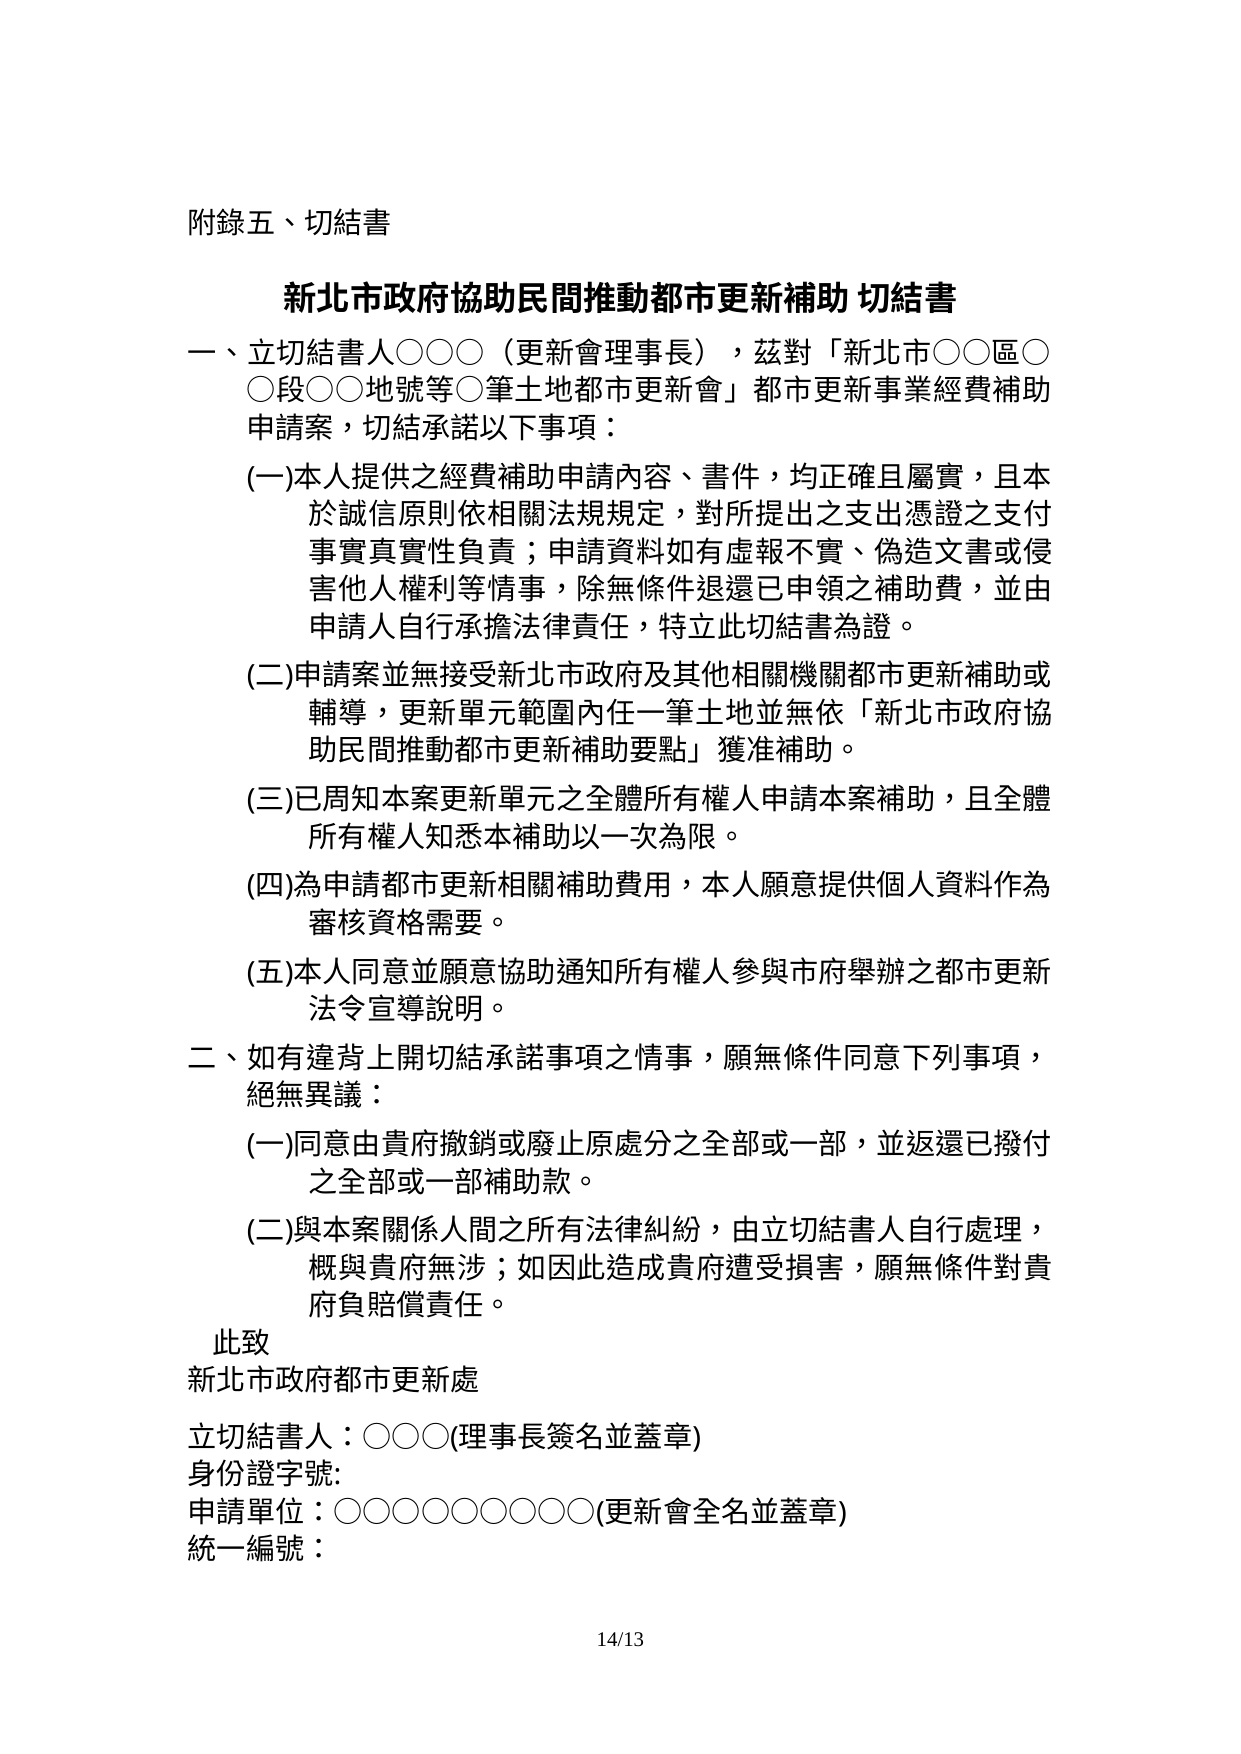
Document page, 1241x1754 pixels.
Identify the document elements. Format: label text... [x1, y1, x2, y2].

text 二、如有違背上開切結承諾事項之情事，願無條件同意下列事項，絕無異議： [187, 1038, 1053, 1113]
text (二)與本案關係人間之所有法律糾紛，由立切結書人自行處理，概與貴府無涉；如因此造成貴府遭受損害，願無條件對貴府負賠償責任。 [247, 1211, 1053, 1323]
text 申請單位：○○○○○○○○○(更新會全名並蓋章) [187, 1492, 1053, 1529]
text 一、立切結書人○○○（更新會理事長），茲對「新北市○○區○○段○○地號等○筆土地都市更新會」都市更新事業經費補助申請案，切結承諾以下事項： [187, 333, 1053, 446]
text 此致 [212, 1323, 1053, 1361]
text 立切結書人：○○○(理事長簽名並蓋章) [187, 1417, 1053, 1454]
text (二)申請案並無接受新北市政府及其他相關機關都市更新補助或輔導，更新單元範圍內任一筆土地並無依「新北市政府協助民間推動都市更新補助要點」獲准補助。 [247, 656, 1053, 768]
text (四)為申請都市更新相關補助費用，本人願意提供個人資料作為審核資格需要。 [247, 866, 1053, 941]
text 新北市政府都市更新處 [187, 1361, 1053, 1398]
text (三)已周知本案更新單元之全體所有權人申請本案補助，且全體所有權人知悉本補助以一次為限。 [247, 779, 1053, 854]
text (一)同意由貴府撤銷或廢止原處分之全部或一部，並返還已撥付之全部或一部補助款。 [247, 1124, 1053, 1199]
text 新北市政府協助民間推動都市更新補助 切結書 [187, 258, 1053, 333]
text 身份證字號: [187, 1454, 1053, 1492]
text (一)本人提供之經費補助申請內容、書件，均正確且屬實，且本於誠信原則依相關法規規定，對所提出之支出憑證之支付事實真實性負責；申請資料如有虛報不實、偽造文書或侵害他人權利等情事，除無條件退還已申領之補助費，並由申請人自行承擔法律責任，特立此切結書為證。 [247, 457, 1053, 644]
text 統一編號： [187, 1529, 1053, 1567]
text (五)本人同意並願意協助通知所有權人參與市府舉辦之都市更新法令宣導說明。 [247, 952, 1053, 1027]
subtitle 附錄五、切結書 [187, 183, 1028, 258]
